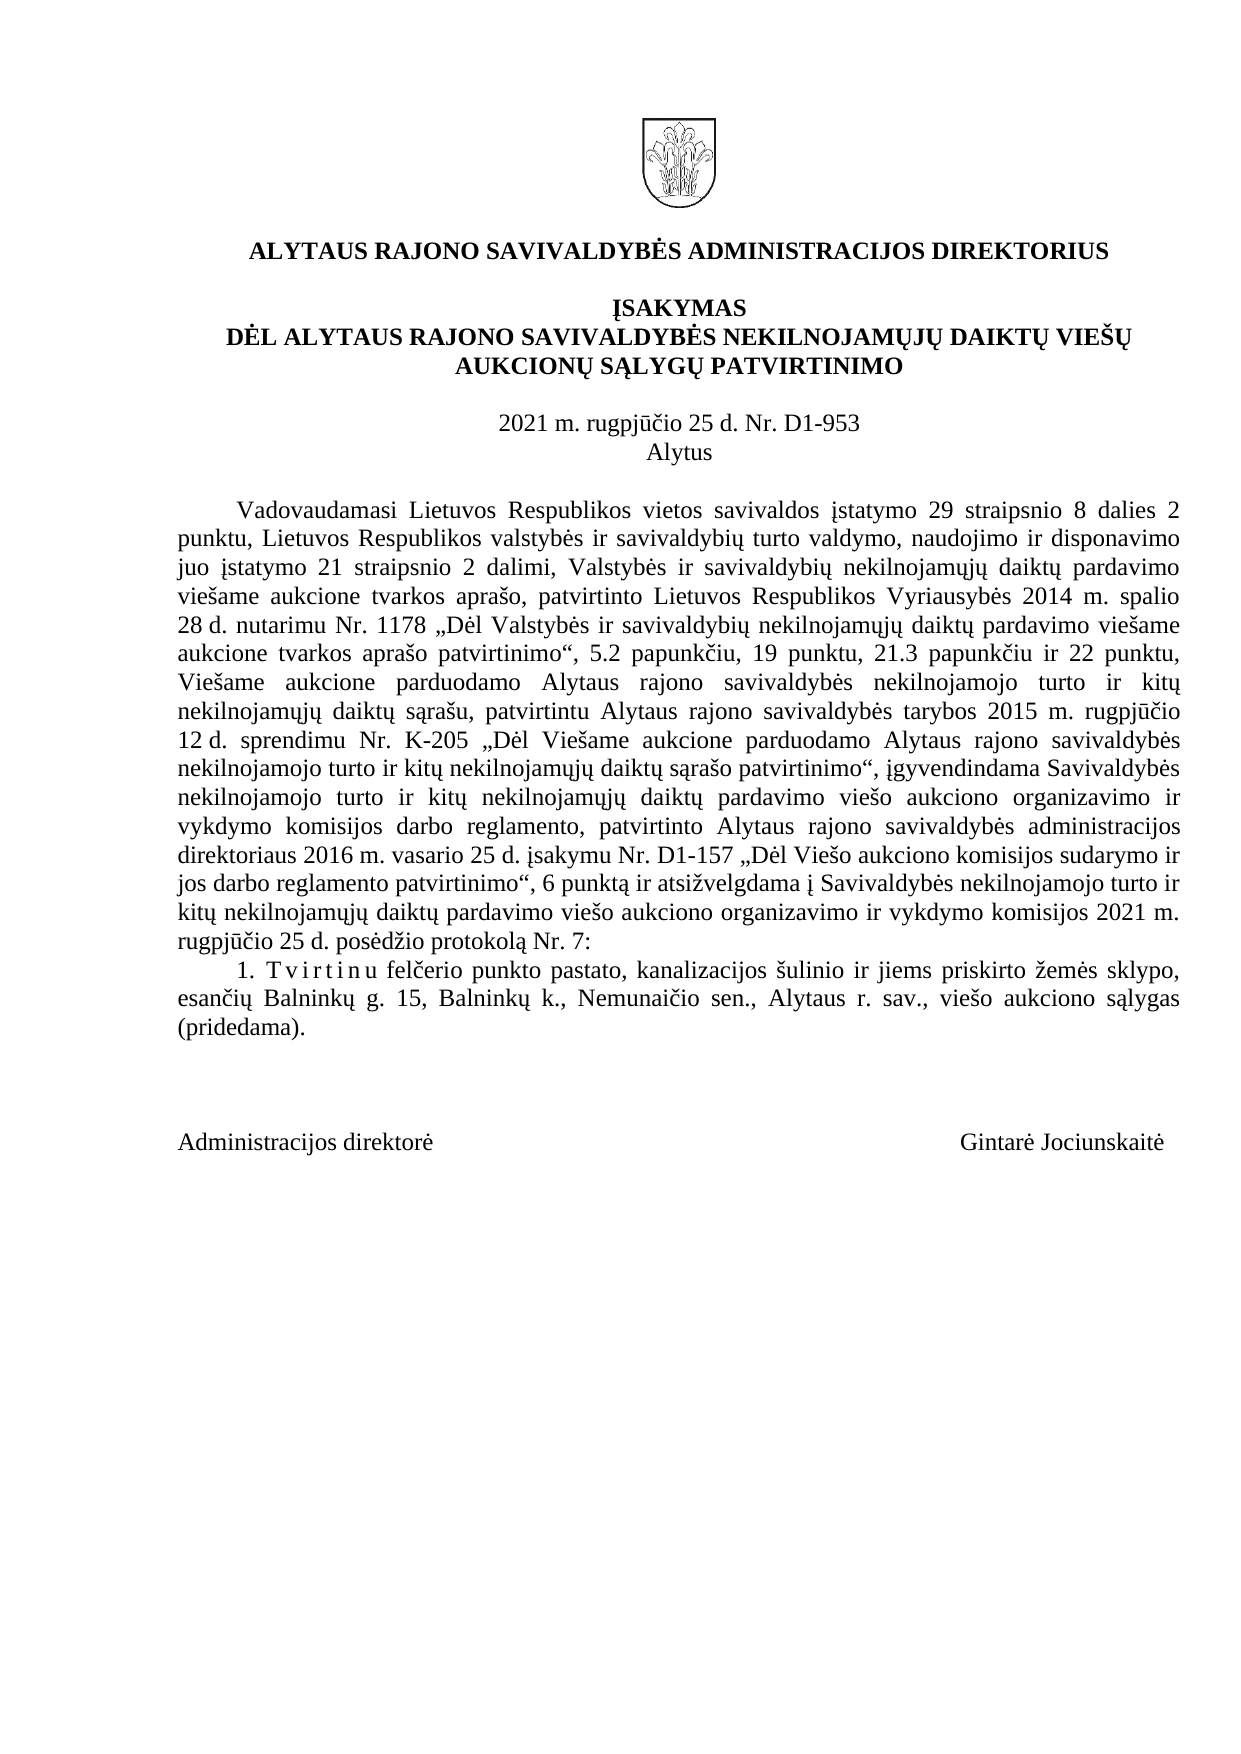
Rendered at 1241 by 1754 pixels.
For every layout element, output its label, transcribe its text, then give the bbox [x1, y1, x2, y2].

text Alytus [177, 437, 1181, 466]
text 1. Tvirtinu felčerio punkto pastato, kanalizacijos šulinio ir jiems priskirto žemės sklypo, esančių Balninkų g. 15, Balninkų k., Nemunaičio sen., Alytaus r. sav., viešo aukciono sąlygas (pridedama). [177, 955, 1181, 1041]
text Vadovaudamasi Lietuvos Respublikos vietos savivaldos įstatymo 29 straipsnio 8 dalies 2 punktu, Lietuvos Respublikos valstybės ir savivaldybių turto valdymo, naudojimo ir disponavimo juo įstatymo 21 straipsnio 2 dalimi, Valstybės ir savivaldybių nekilnojamųjų daiktų pardavimo viešame aukcione tvarkos aprašo, patvirtinto Lietuvos Respublikos Vyriausybės 2014 m. spalio 28 d. nutarimu Nr. 1178 „Dėl Valstybės ir savivaldybių nekilnojamųjų daiktų pardavimo viešame aukcione tvarkos aprašo patvirtinimo“, 5.2 papunkčiu, 19 punktu, 21.3 papunkčiu ir 22 punktu, Viešame aukcione parduodamo Alytaus rajono savivaldybės nekilnojamojo turto ir kitų nekilnojamųjų daiktų sąrašu, patvirtintu Alytaus rajono savivaldybės tarybos 2015 m. rugpjūčio 12 d. sprendimu Nr. K-205 „Dėl Viešame aukcione parduodamo Alytaus rajono savivaldybės nekilnojamojo turto ir kitų nekilnojamųjų daiktų sąrašo patvirtinimo“, įgyvendindama Savivaldybės nekilnojamojo turto ir kitų nekilnojamųjų daiktų pardavimo viešo aukciono organizavimo ir vykdymo komisijos darbo reglamento, patvirtinto Alytaus rajono savivaldybės administracijos direktoriaus 2016 m. vasario 25 d. įsakymu Nr. D1-157 „Dėl Viešo aukciono komisijos sudarymo ir jos darbo reglamento patvirtinimo“, 6 punktą ir atsižvelgdama į Savivaldybės nekilnojamojo turto ir kitų nekilnojamųjų daiktų pardavimo viešo aukciono organizavimo ir vykdymo komisijos 2021 m. rugpjūčio 25 d. posėdžio protokolą Nr. 7: [177, 495, 1181, 955]
text ALYTAUS RAJONO SAVIVALDYBĖS ADMINISTRACIJOS DIREKTORIUS [177, 236, 1181, 265]
text ĮSAKYMAS [177, 293, 1181, 322]
text Administracijos direktorė Gintarė Jociunskaitė [177, 1127, 1181, 1156]
text DĖL ALYTAUS RAJONO SAVIVALDYBĖS NEKILNOJAMŲJŲ DAIKTŲ VIEŠŲ AUKCIONŲ SĄLYGŲ PATVIRTINIMO [177, 322, 1181, 380]
text 2021 m. rugpjūčio 25 d. Nr. D1-953 [177, 408, 1181, 437]
